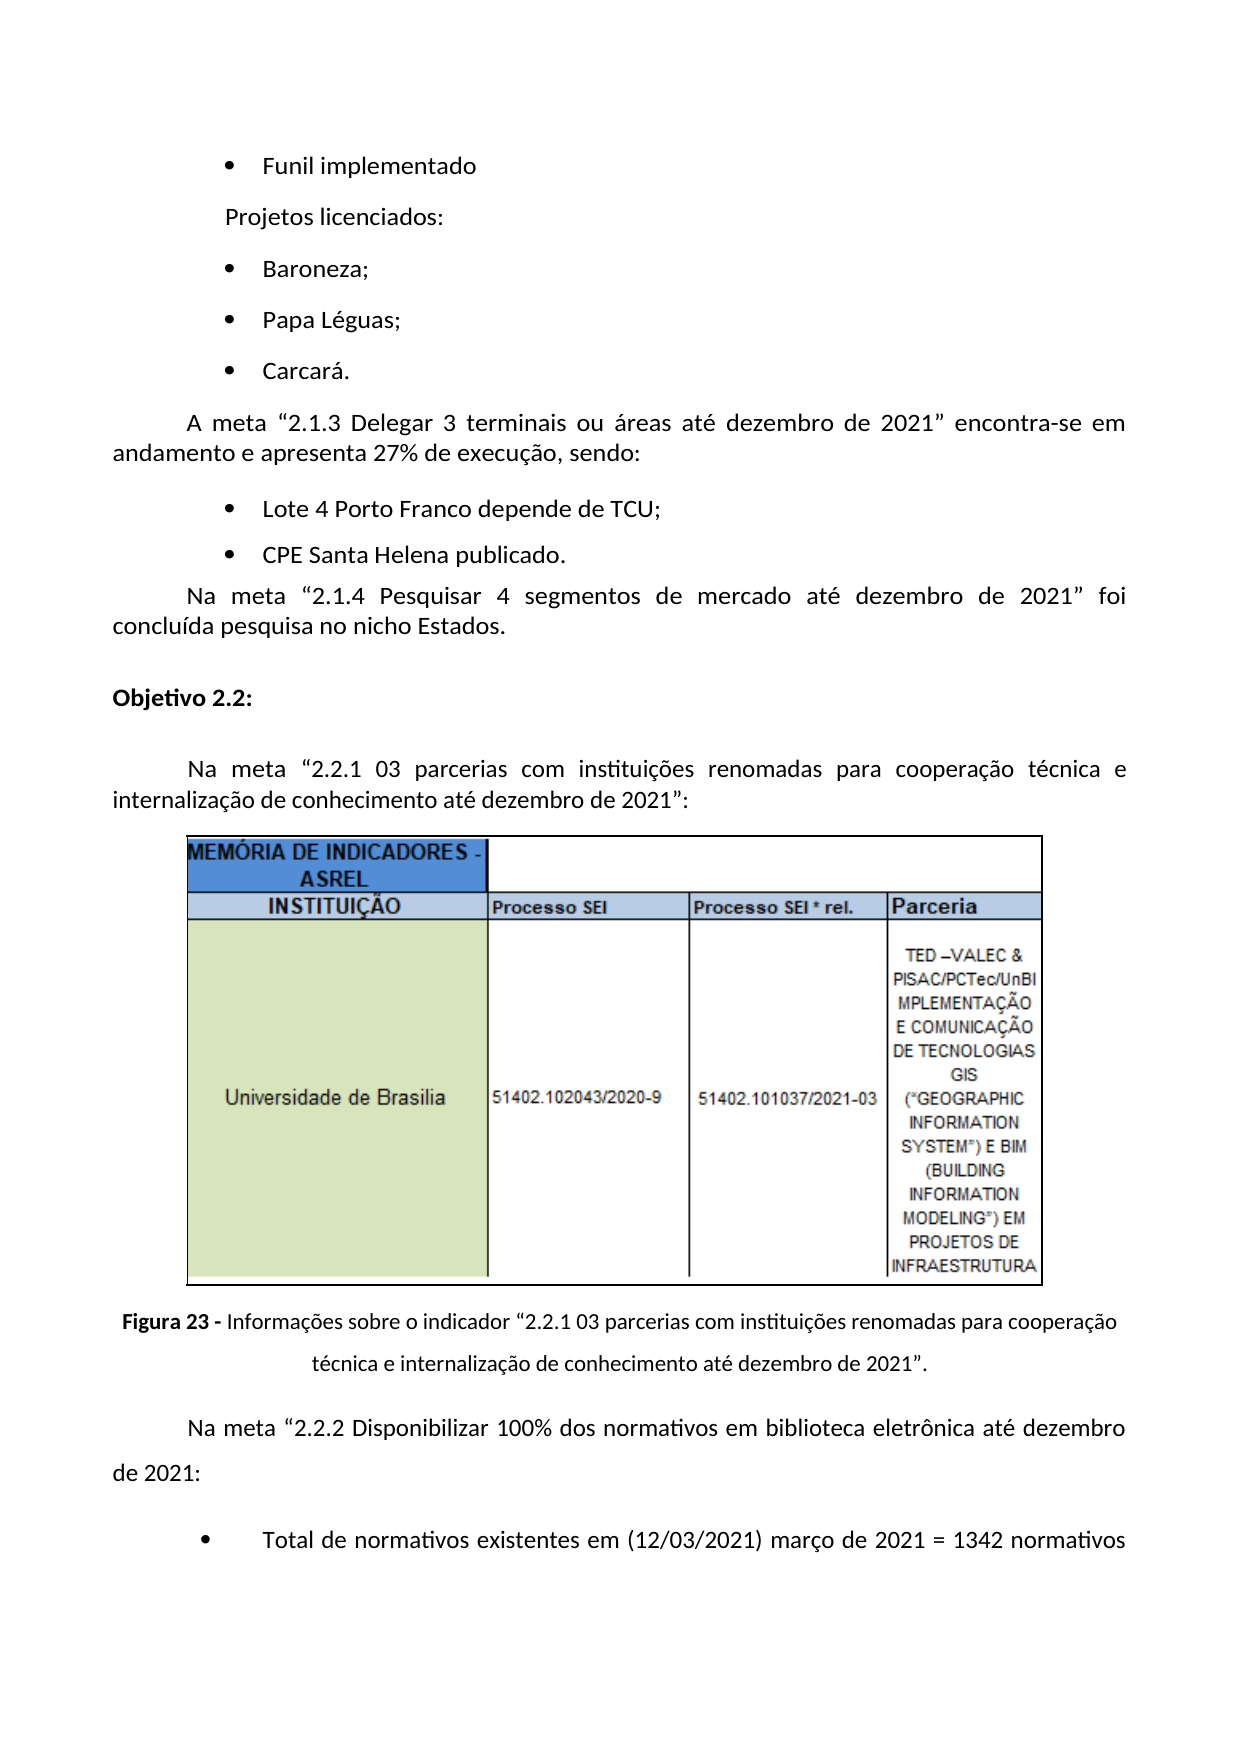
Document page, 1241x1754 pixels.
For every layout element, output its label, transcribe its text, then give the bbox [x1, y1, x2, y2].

text Na meta “2.2.1 03 parcerias com instituições renomadas para cooperação técnica e internalização de conhecimento até dezembro de 2021”: [112, 753, 1128, 814]
list Papa Léguas; [225, 304, 1128, 334]
list Total de normativos existentes em (12/03/2021) março de 2021 = 1342 normativos [112, 1524, 1128, 1554]
text Objetivo 2.2: [112, 682, 1128, 712]
list CPE Santa Helena publicado. [225, 539, 1128, 569]
text Na meta “2.2.2 Disponibilizar 100% dos normativos em biblioteca eletrônica até dezembro de 2021: [112, 1412, 1128, 1488]
list Lote 4 Porto Franco depende de TCU; [225, 493, 1128, 524]
list Carcará. [225, 355, 1128, 386]
text Na meta “2.1.4 Pesquisar 4 segmentos de mercado até dezembro de 2021” foi concluída pesquisa no nicho Estados. [112, 580, 1128, 641]
list Funil implementado [225, 150, 1128, 181]
text Figura 23 - Informações sobre o indicador “2.2.1 03 parcerias com instituições renomadas para cooperação técnica e internalização de conhecimento até dezembro de 2021”. [112, 1307, 1128, 1377]
text A meta “2.1.3 Delegar 3 terminais ou áreas até dezembro de 2021” encontra-se em andamento e apresenta 27% de execução, sendo: [112, 407, 1128, 468]
list Baroneza; [225, 253, 1128, 283]
text Projetos licenciados: [225, 201, 1128, 232]
